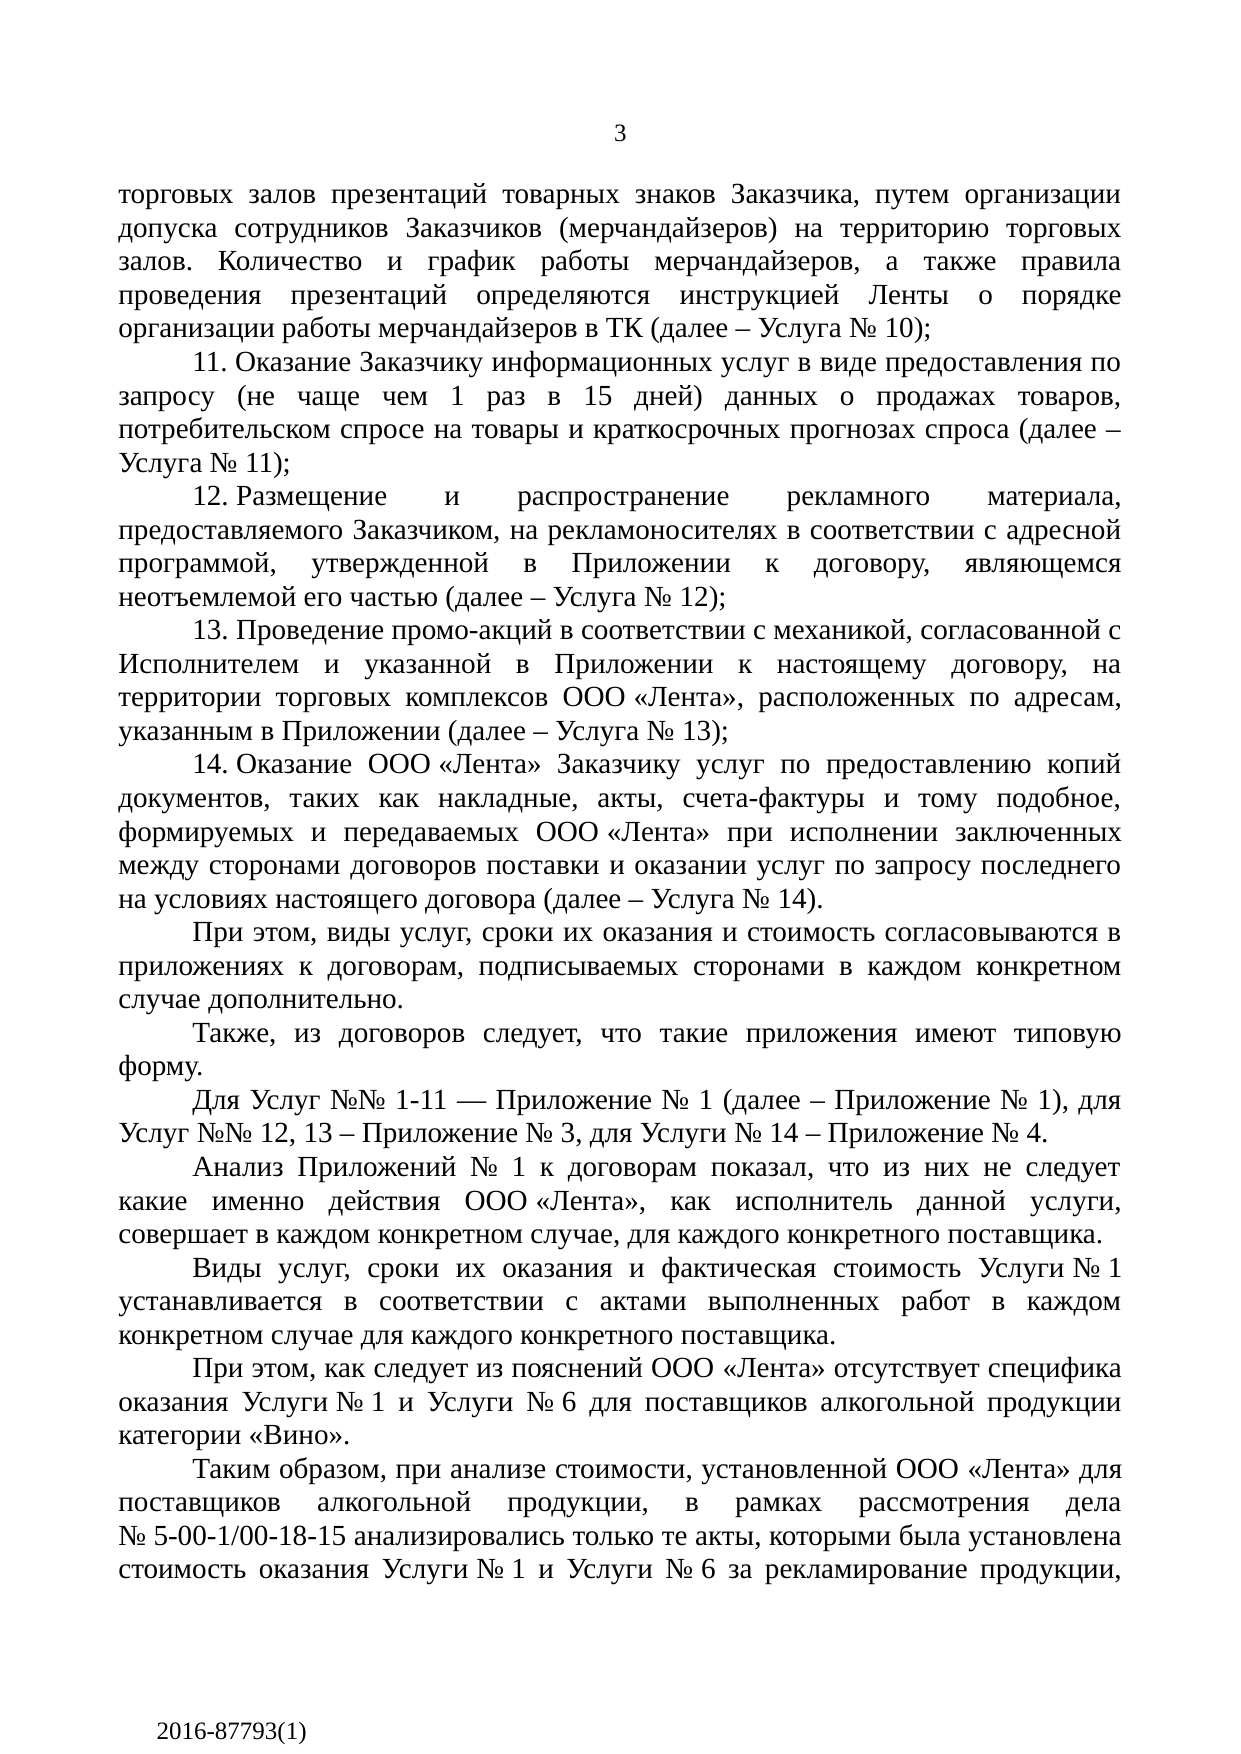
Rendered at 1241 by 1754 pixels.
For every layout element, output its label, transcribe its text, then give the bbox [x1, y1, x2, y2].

text Также, из договоров следует, что такие приложения имеют типовую форму. [118, 1015, 1122, 1082]
text торговых залов презентаций товарных знаков Заказчика, путем организации допуска сотрудников Заказчиков (мерчандайзеров) на территорию торговых залов. Количество и график работы мерчандайзеров, а также правила проведения презентаций определяются инструкцией Ленты о порядке организации работы мерчандайзеров в ТК (далее – Услуга № 10); [118, 176, 1122, 344]
text 12. Размещение и распространение рекламного материала, предоставляемого Заказчиком, на рекламоносителях в соответствии с адресной программой, утвержденной в Приложении к договору, являющемся неотъемлемой его частью (далее – Услуга № 12); [118, 478, 1122, 612]
text 14. Оказание ООО «Лента» Заказчику услуг по предоставлению копий документов, таких как накладные, акты, счета-фактуры и тому подобное, формируемых и передаваемых ООО «Лента» при исполнении заключенных между сторонами договоров поставки и оказании услуг по запросу последнего на условиях настоящего договора (далее – Услуга № 14). [118, 747, 1122, 914]
text Виды услуг, сроки их оказания и фактическая стоимость Услуги № 1 устанавливается в соответствии с актами выполненных работ в каждом конкретном случае для каждого конкретного поставщика. [118, 1250, 1122, 1350]
text При этом, как следует из пояснений ООО «Лента» отсутствует специфика оказания Услуги № 1 и Услуги № 6 для поставщиков алкогольной продукции категории «Вино». [118, 1350, 1122, 1451]
text 11. Оказание Заказчику информационных услуг в виде предоставления по запросу (не чаще чем 1 раз в 15 дней) данных о продажах товаров, потребительском спросе на товары и краткосрочных прогнозах спроса (далее – Услуга № 11); [118, 344, 1122, 478]
text Анализ Приложений № 1 к договорам показал, что из них не следует какие именно действия ООО «Лента», как исполнитель данной услуги, совершает в каждом конкретном случае, для каждого конкретного поставщика. [118, 1149, 1122, 1250]
text При этом, виды услуг, сроки их оказания и стоимость согласовываются в приложениях к договорам, подписываемых сторонами в каждом конкретном случае дополнительно. [118, 914, 1122, 1015]
text 13. Проведение промо-акций в соответствии с механикой, согласованной с Исполнителем и указанной в Приложении к настоящему договору, на территории торговых комплексов ООО «Лента», расположенных по адресам, указанным в Приложении (далее – Услуга № 13); [118, 612, 1122, 747]
text Таким образом, при анализе стоимости, установленной ООО «Лента» для поставщиков алкогольной продукции, в рамках рассмотрения дела № 5-00-1/00-18-15 анализировались только те акты, которыми была установлена стоимость оказания Услуги № 1 и Услуги № 6 за рекламирование продукции, [118, 1451, 1122, 1585]
text Для Услуг №№ 1-11 — Приложение № 1 (далее – Приложение № 1), для Услуг №№ 12, 13 – Приложение № 3, для Услуги № 14 – Приложение № 4. [118, 1082, 1122, 1149]
